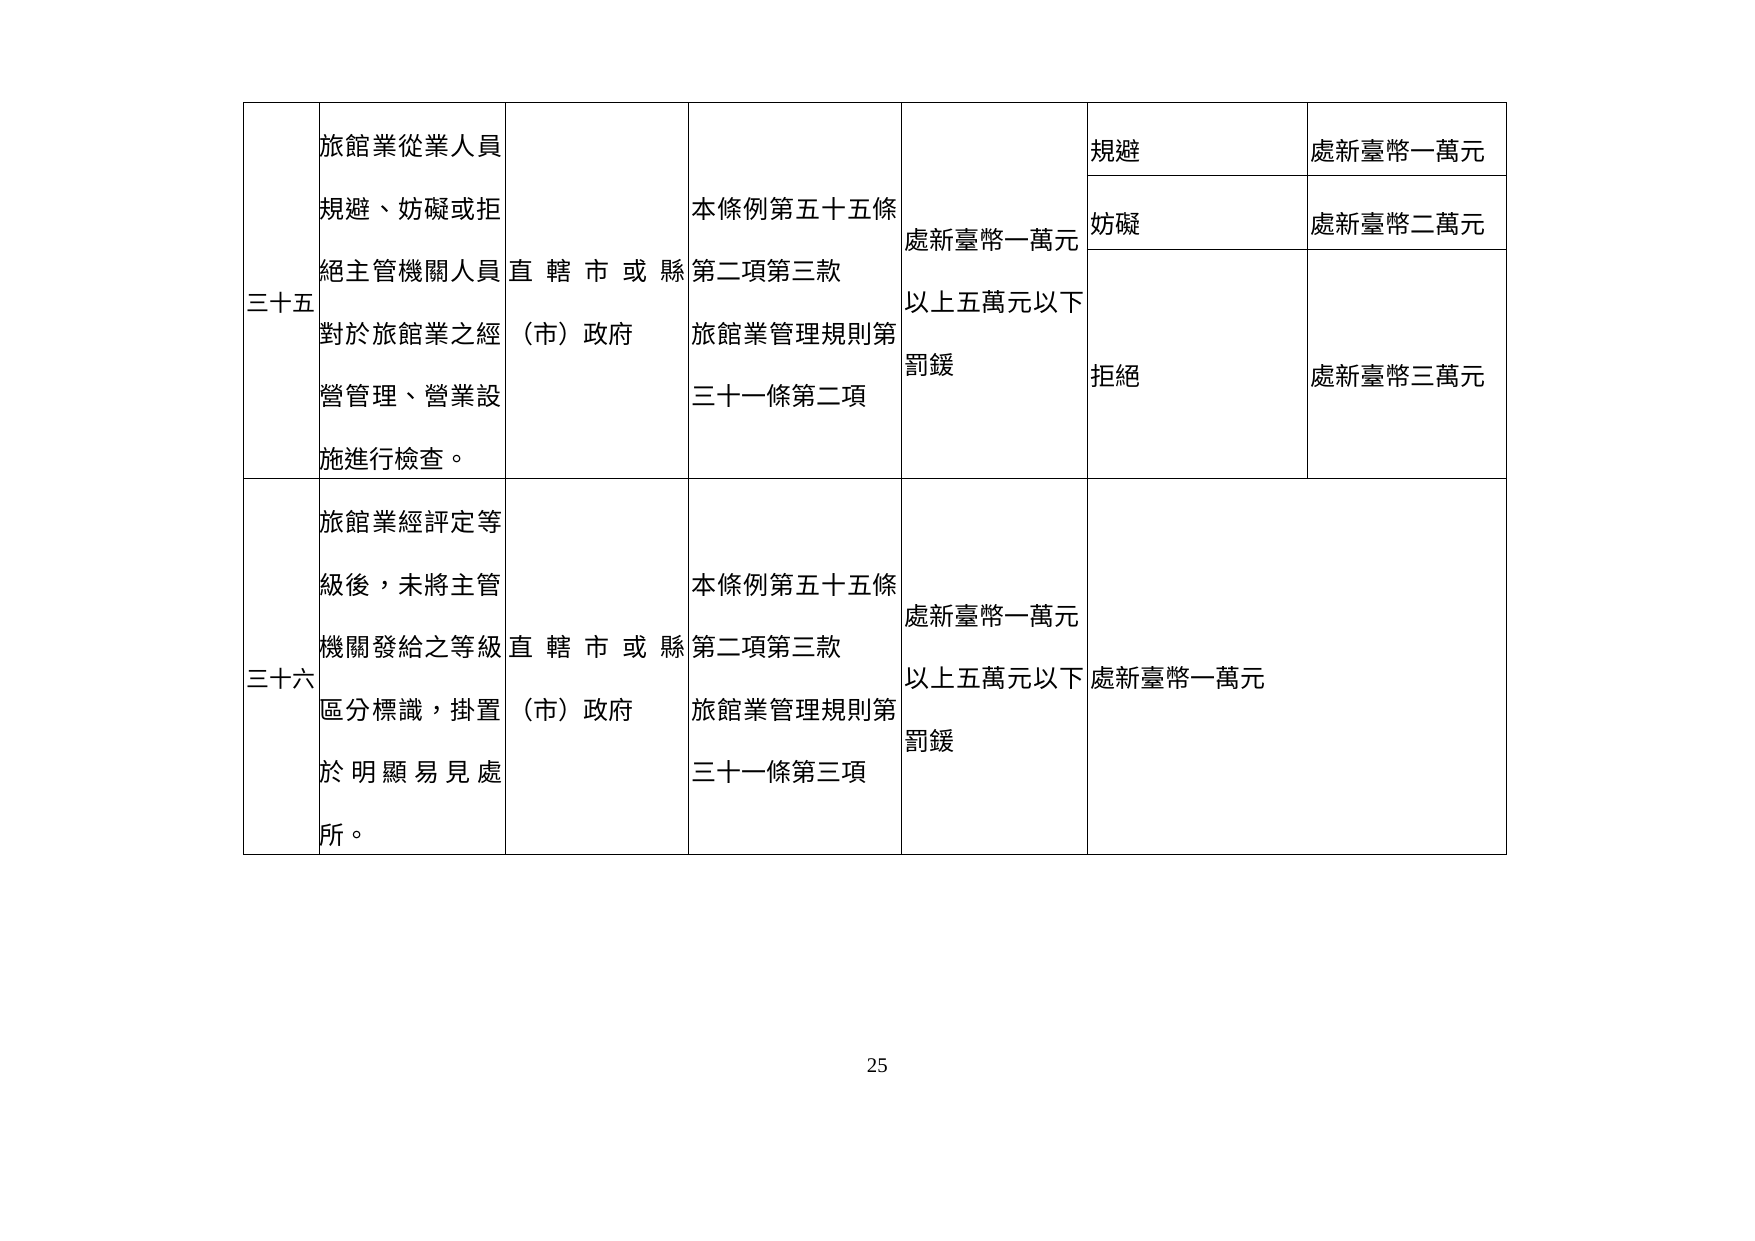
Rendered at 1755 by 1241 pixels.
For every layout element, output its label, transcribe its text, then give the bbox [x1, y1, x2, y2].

table_cell 拒絕 [1088, 250, 1307, 478]
table_cell 本條例第五十五條第二項第三款 旅館業管理規則第三十一條第三項 [689, 479, 901, 854]
table_cell 妨礙 [1088, 176, 1307, 249]
table_cell 處新臺幣二萬元 [1308, 176, 1506, 249]
table_cell 處新臺幣一萬元 [1308, 103, 1506, 174]
table_cell 直轄市或縣（市）政府 [506, 479, 688, 854]
table_cell 本條例第五十五條第二項第三款 旅館業管理規則第三十一條第二項 [689, 103, 901, 478]
table_cell 直轄市或縣（市）政府 [506, 103, 688, 478]
table_cell 旅館業經評定等級後，未將主管機關發給之等級區分標識，掛置於明顯易見處所。 [320, 479, 505, 854]
table_cell 規避 [1088, 103, 1307, 174]
table_cell 旅館業從業人員規避、妨礙或拒絕主管機關人員對於旅館業之經營管理、營業設施進行檢查。 [320, 103, 505, 478]
table_cell 處新臺幣一萬元 [1088, 479, 1506, 854]
table_cell 處新臺幣一萬元 以上五萬元以下罰鍰 [902, 479, 1087, 854]
table_cell 三十五 [244, 103, 319, 478]
table_cell 三十六 [244, 479, 319, 854]
table_cell 處新臺幣三萬元 [1308, 250, 1506, 478]
table_cell 處新臺幣一萬元 以上五萬元以下罰鍰 [902, 103, 1087, 478]
